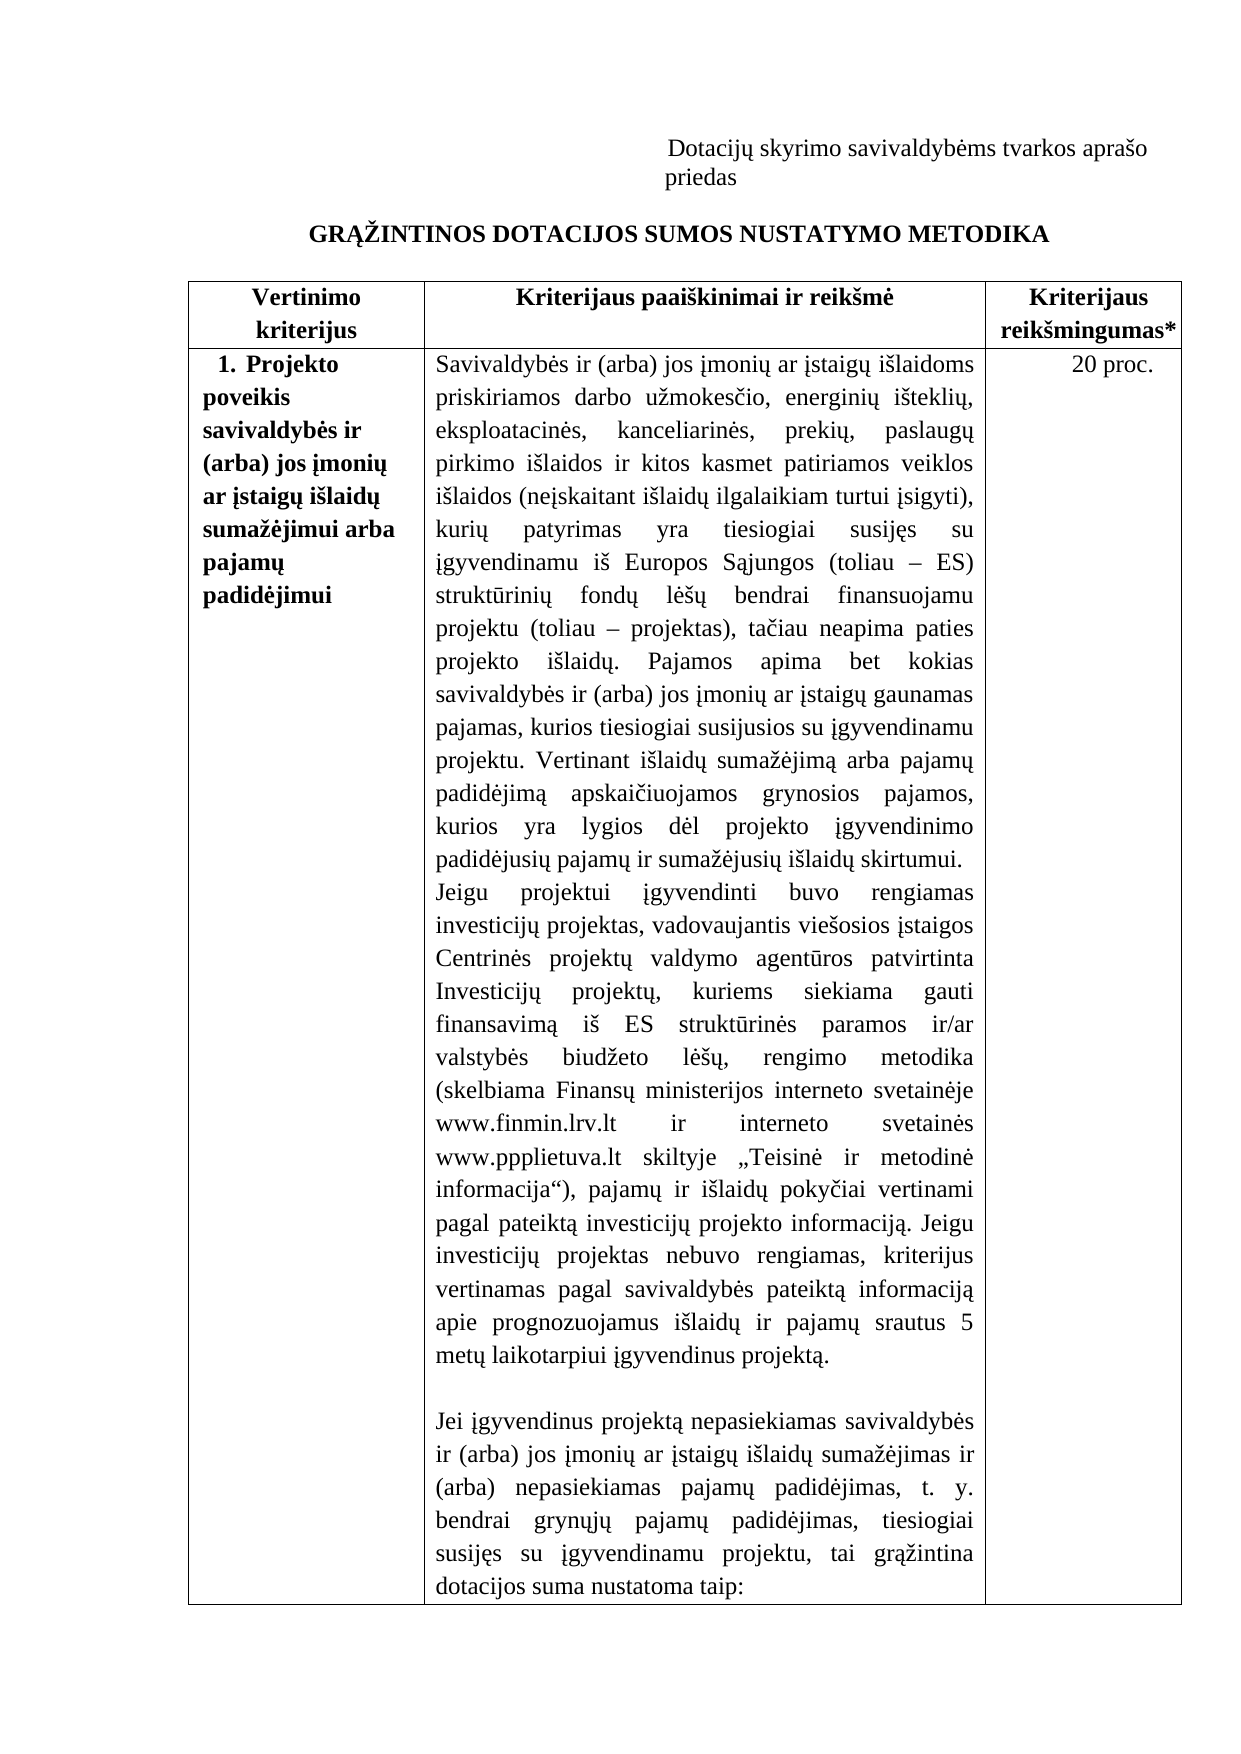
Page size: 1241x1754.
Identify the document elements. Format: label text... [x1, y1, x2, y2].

text priedas [664, 162, 1181, 190]
text Dotacijų skyrimo savivaldybėms tvarkos aprašo [635, 133, 1181, 162]
text GRĄŽINTINOS DOTACIJOS SUMOS NUSTATYMO METODIKA [177, 219, 1181, 248]
table_header Kriterijaus paaiškinimai ir reikšmė [425, 282, 985, 348]
table_header Kriterijaus reikšmingumas* [986, 282, 1181, 348]
table_cell 1. Projekto poveikis savivaldybės ir (arba) jos įmonių ar įstaigų išlaidų sumažėjimui arba pajamų padidėjimui [189, 349, 424, 1604]
table_cell Savivaldybės ir (arba) jos įmonių ar įstaigų išlaidoms priskiriamos darbo užmokesčio, energinių išteklių, eksploatacinės, kanceliarinės, prekių, paslaugų pirkimo išlaidos ir kitos kasmet patiriamos veiklos išlaidos (neįskaitant išlaidų ilgalaikiam turtui įsigyti), kurių patyrimas yra tiesiogiai susijęs su įgyvendinamu iš Europos Sąjungos (toliau – ES) struktūrinių fondų lėšų bendrai finansuojamu projektu (toliau – projektas), tačiau neapima paties projekto išlaidų. Pajamos apima bet kokias savivaldybės ir (arba) jos įmonių ar įstaigų gaunamas pajamas, kurios tiesiogiai susijusios su įgyvendinamu projektu. Vertinant išlaidų sumažėjimą arba pajamų padidėjimą apskaičiuojamos grynosios pajamos, kurios yra lygios dėl projekto įgyvendinimo padidėjusių pajamų ir sumažėjusių išlaidų skirtumui. Jeigu projektui įgyvendinti buvo rengiamas investicijų projektas, vadovaujantis viešosios įstaigos Centrinės projektų valdymo agentūros patvirtinta Investicijų projektų, kuriems siekiama gauti finansavimą iš ES struktūrinės paramos ir/ar valstybės biudžeto lėšų, rengimo metodika (skelbiama Finansų ministerijos interneto svetainėje www.finmin.lrv.lt ir interneto svetainės www.ppplietuva.lt skiltyje „Teisinė ir metodinė informacija“), pajamų ir išlaidų pokyčiai vertinami pagal pateiktą investicijų projekto informaciją. Jeigu investicijų projektas nebuvo rengiamas, kriterijus vertinamas pagal savivaldybės pateiktą informaciją apie prognozuojamus išlaidų ir pajamų srautus 5 metų laikotarpiui įgyvendinus projektą. Jei įgyvendinus projektą nepasiekiamas savivaldybės ir (arba) jos įmonių ar įstaigų išlaidų sumažėjimas ir (arba) nepasiekiamas pajamų padidėjimas, t. y. bendrai grynųjų pajamų padidėjimas, tiesiogiai susijęs su įgyvendinamu projektu, tai grąžintina dotacijos suma nustatoma taip: [425, 349, 985, 1604]
table_header [177, 248, 1181, 1605]
table_header Vertinimo kriterijus [189, 282, 424, 348]
table_cell 20 proc. [986, 349, 1181, 1604]
